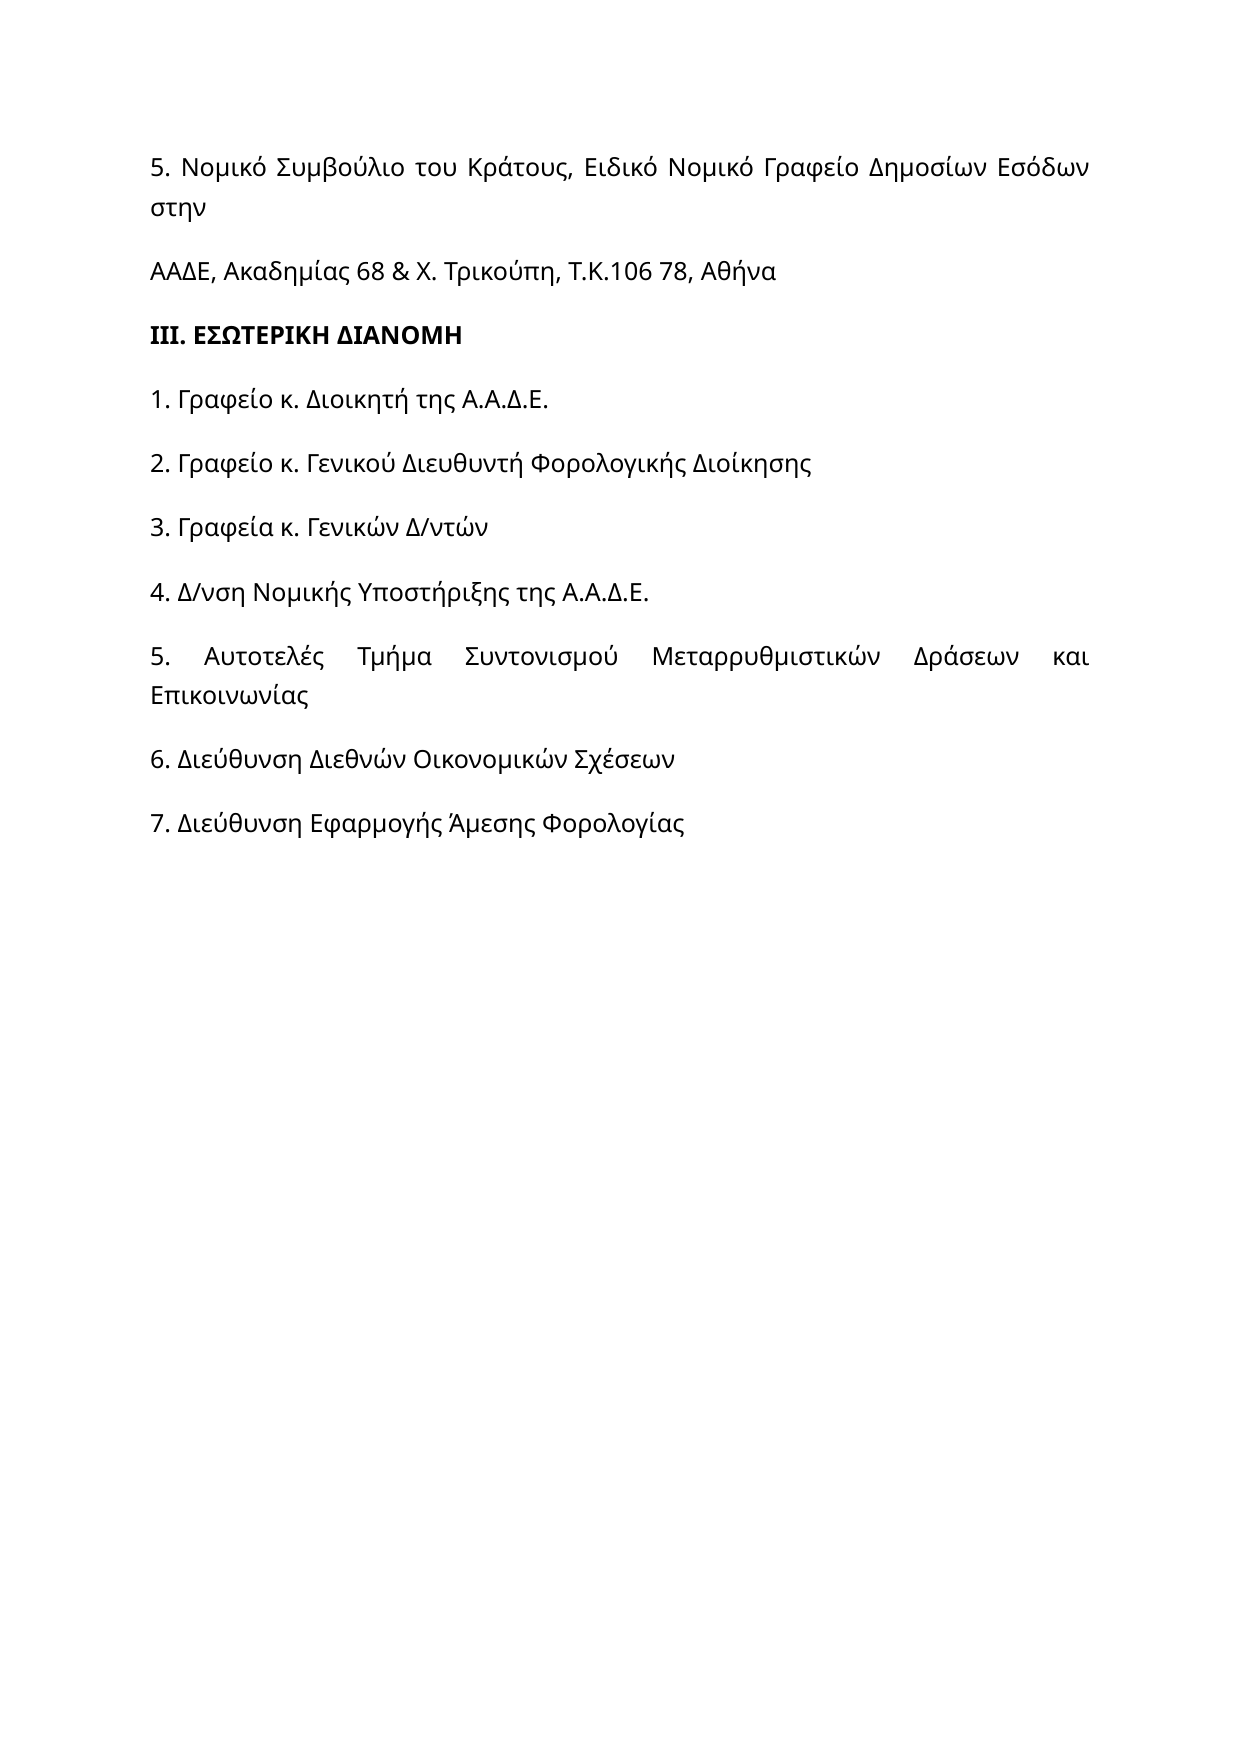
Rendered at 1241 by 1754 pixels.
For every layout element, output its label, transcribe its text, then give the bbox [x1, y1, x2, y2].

text ΙΙΙ. ΕΣΩΤΕΡΙΚΗ ΔΙΑΝΟΜΗ [150, 317, 1090, 352]
text 7. Διεύθυνση Εφαρμογής Άμεσης Φορολογίας [150, 806, 1090, 840]
text 5. Νομικό Συμβούλιο του Κράτους, Ειδικό Νομικό Γραφείο Δημοσίων Εσόδων στην [150, 150, 1090, 223]
text 3. Γραφεία κ. Γενικών Δ/ντών [150, 510, 1090, 544]
text 6. Διεύθυνση Διεθνών Οικονομικών Σχέσεων [150, 742, 1090, 776]
text 2. Γραφείο κ. Γενικού Διευθυντή Φορολογικής Διοίκησης [150, 446, 1090, 480]
text 4. Δ/νση Νομικής Υποστήριξης της Α.Α.Δ.Ε. [150, 574, 1090, 608]
text ΑΑΔΕ, Ακαδημίας 68 & Χ. Τρικούπη, Τ.Κ.106 78, Αθήνα [150, 253, 1090, 287]
text 1. Γραφείο κ. Διοικητή της Α.Α.Δ.Ε. [150, 382, 1090, 416]
text 5. Αυτοτελές Τμήμα Συντονισμού Μεταρρυθμιστικών Δράσεων και Επικοινωνίας [150, 638, 1090, 712]
